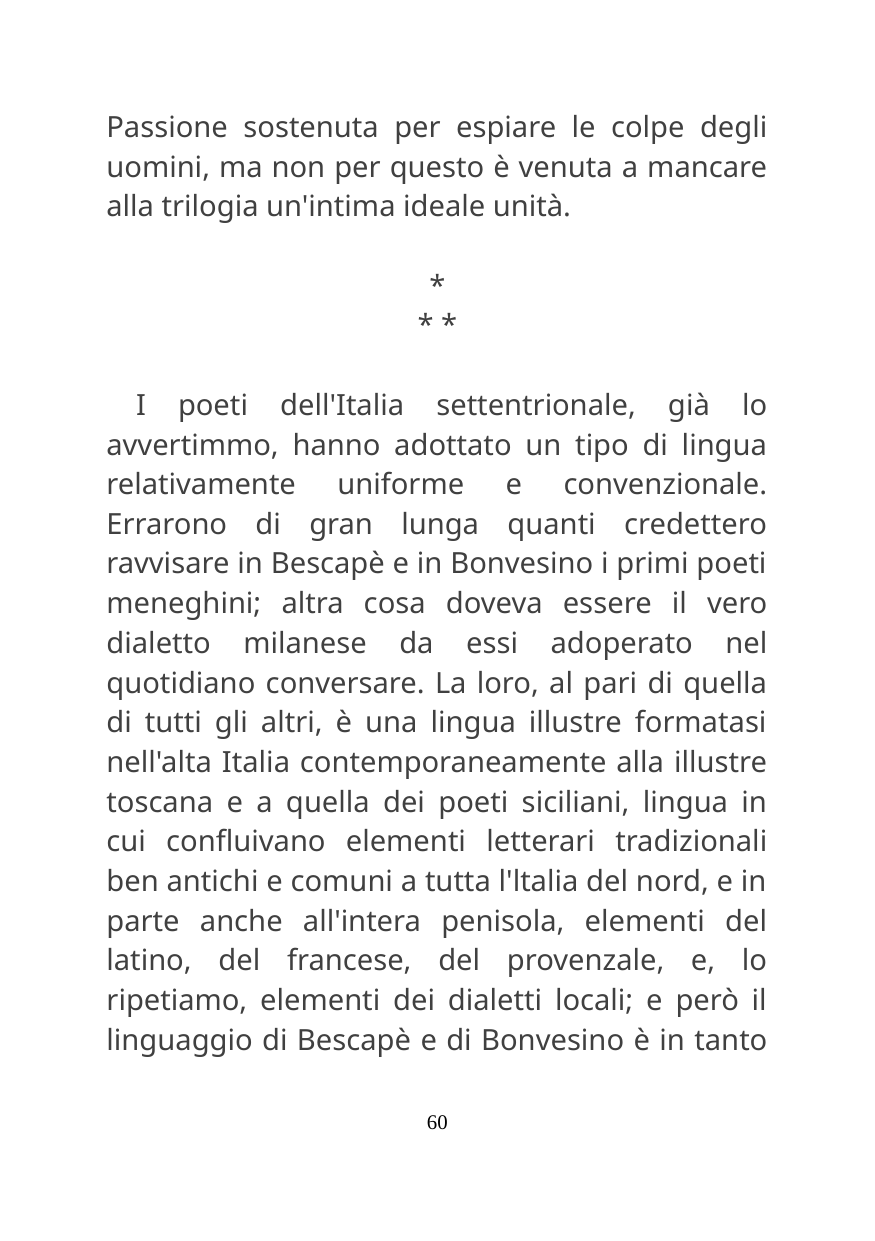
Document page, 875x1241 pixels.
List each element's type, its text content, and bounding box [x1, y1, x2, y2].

text I poeti dell'Italia settentrionale, già lo avvertimmo, hanno adottato un tipo di lingua relativamente uniforme e convenzionale. Errarono di gran lunga quanti credettero ravvisare in Bescapè e in Bonvesino i primi poeti meneghini; altra cosa doveva essere il vero dialetto milanese da essi adoperato nel quotidiano conversare. La loro, al pari di quella di tutti gli altri, è una lingua illustre formatasi nell'alta Italia contemporaneamente alla illustre toscana e a quella dei poeti siciliani, lingua in cui confluivano elementi letterari tradizionali ben antichi e comuni a tutta l'ltalia del nord, e in parte anche all'intera penisola, elementi del latino, del francese, del provenzale, e, lo ripetiamo, elementi dei dialetti locali; e però il linguaggio di Bescapè e di Bonvesino è in tanto [106, 384, 768, 1059]
text * * [106, 305, 768, 344]
text Passione sostenuta per espiare le colpe degli uomini, ma non per questo è venuta a mancare alla trilogia un'intima ideale unità. [106, 106, 768, 225]
text * [106, 265, 768, 305]
